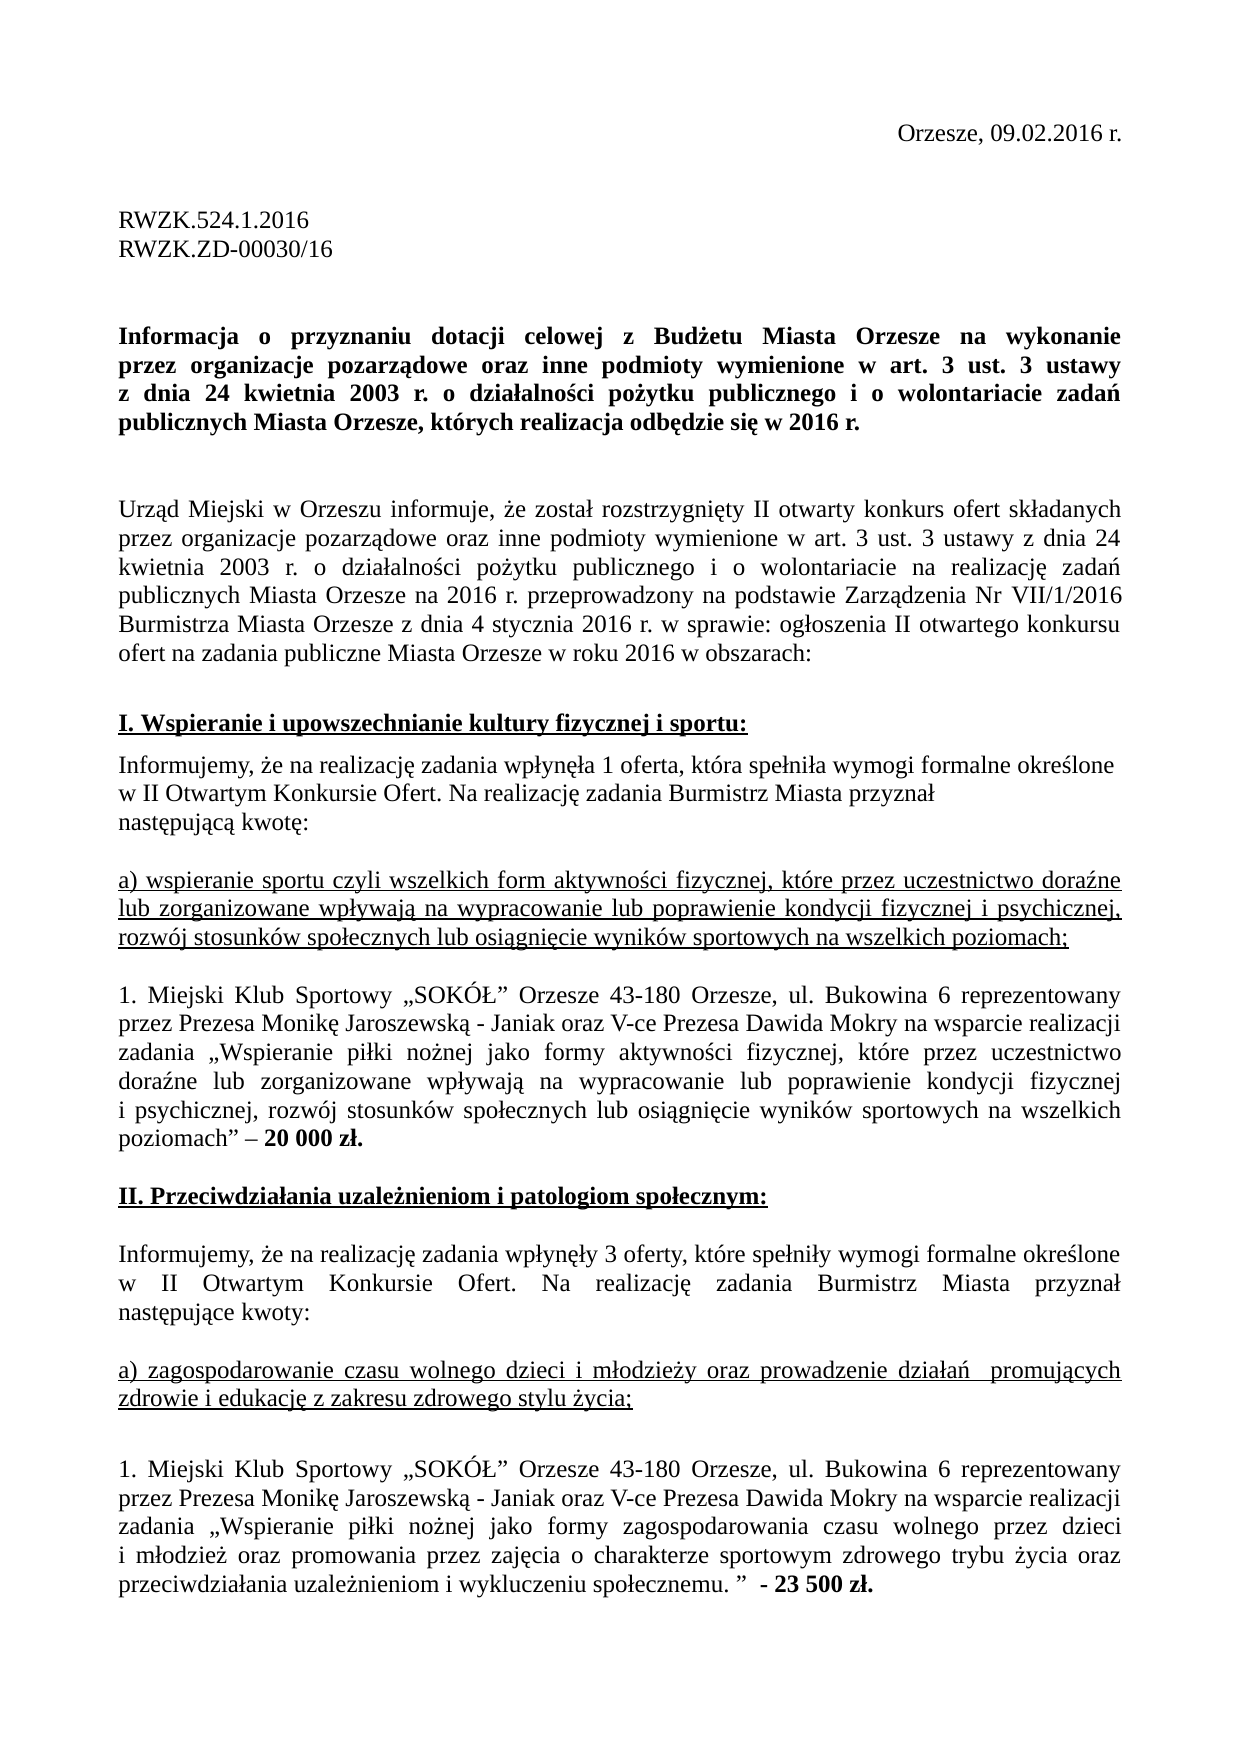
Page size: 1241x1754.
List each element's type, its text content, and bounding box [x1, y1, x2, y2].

text Urząd Miejski w Orzeszu informuje, że został rozstrzygnięty II otwarty konkurs ofert składanych przez organizacje pozarządowe oraz inne podmioty wymienione w art. 3 ust. 3 ustawy z dnia 24 kwietnia 2003 r. o działalności pożytku publicznego i o wolontariacie na realizację zadań publicznych Miasta Orzesze na 2016 r. przeprowadzony na podstawie Zarządzenia Nr VII/1/2016 Burmistrza Miasta Orzesze z dnia 4 stycznia 2016 r. w sprawie: ogłoszenia II otwartego konkursu ofert na zadania publiczne Miasta Orzesze w roku 2016 w obszarach: [118, 494, 1122, 667]
text RWZK.524.1.2016 RWZK.ZD-00030/16 [118, 205, 1122, 263]
text 1. Miejski Klub Sportowy „SOKÓŁ” Orzesze 43-180 Orzesze, ul. Bukowina 6 reprezentowany przez Prezesa Monikę Jaroszewską - Janiak oraz V-ce Prezesa Dawida Mokry na wsparcie realizacji zadania „Wspieranie piłki nożnej jako formy zagospodarowania czasu wolnego przez dzieci i młodzież oraz promowania przez zajęcia o charakterze sportowym zdrowego trybu życia oraz przeciwdziałania uzależnieniom i wykluczeniu społecznemu. ” - 23 500 zł. [118, 1454, 1122, 1598]
text lub zorganizowane wpływają na wypracowanie lub poprawienie kondycji fizycznej i psychicznej, [118, 891, 1122, 918]
text a) zagospodarowanie czasu wolnego dzieci i młodzieży oraz prowadzenie działań promujących [118, 1355, 1122, 1380]
text rozwój stosunków społecznych lub osiągnięcie wyników sportowych na wszelkich poziomach; [118, 920, 1122, 951]
text 1. Miejski Klub Sportowy „SOKÓŁ” Orzesze 43-180 Orzesze, ul. Bukowina 6 reprezentowany przez Prezesa Monikę Jaroszewską - Janiak oraz V-ce Prezesa Dawida Mokry na wsparcie realizacji zadania „Wspieranie piłki nożnej jako formy aktywności fizycznej, które przez uczestnictwo doraźne lub zorganizowane wpływają na wypracowanie lub poprawienie kondycji fizycznej i psychicznej, rozwój stosunków społecznych lub osiągnięcie wyników sportowych na wszelkich poziomach” – 20 000 zł. [118, 980, 1122, 1152]
text zdrowie i edukację z zakresu zdrowego stylu życia; [118, 1381, 1122, 1412]
text a) wspieranie sportu czyli wszelkich form aktywności fizycznej, które przez uczestnictwo doraźne [118, 865, 1122, 890]
text Informujemy, że na realizację zadania wpłynęły 3 oferty, które spełniły wymogi formalne określone w II Otwartym Konkursie Ofert. Na realizację zadania Burmistrz Miasta przyznał następujące kwoty: [118, 1239, 1122, 1326]
text Orzesze, 09.02.2016 r. [118, 118, 1122, 147]
text Informacja o przyznaniu dotacji celowej z Budżetu Miasta Orzesze na wykonanie przez organizacje pozarządowe oraz inne podmioty wymienione w art. 3 ust. 3 ustawy z dnia 24 kwietnia 2003 r. o działalności pożytku publicznego i o wolontariacie zadań publicznych Miasta Orzesze, których realizacja odbędzie się w 2016 r. [118, 321, 1122, 436]
text Informujemy, że na realizację zadania wpłynęła 1 oferta, która spełniła wymogi formalne określone w II Otwartym Konkursie Ofert. Na realizację zadania Burmistrz Miasta przyznał następującą kwotę: [118, 750, 1122, 836]
text II. Przeciwdziałania uzależnieniom i patologiom społecznym: [118, 1181, 1122, 1210]
text I. Wspieranie i upowszechnianie kultury fizycznej i sportu: [118, 708, 1122, 737]
